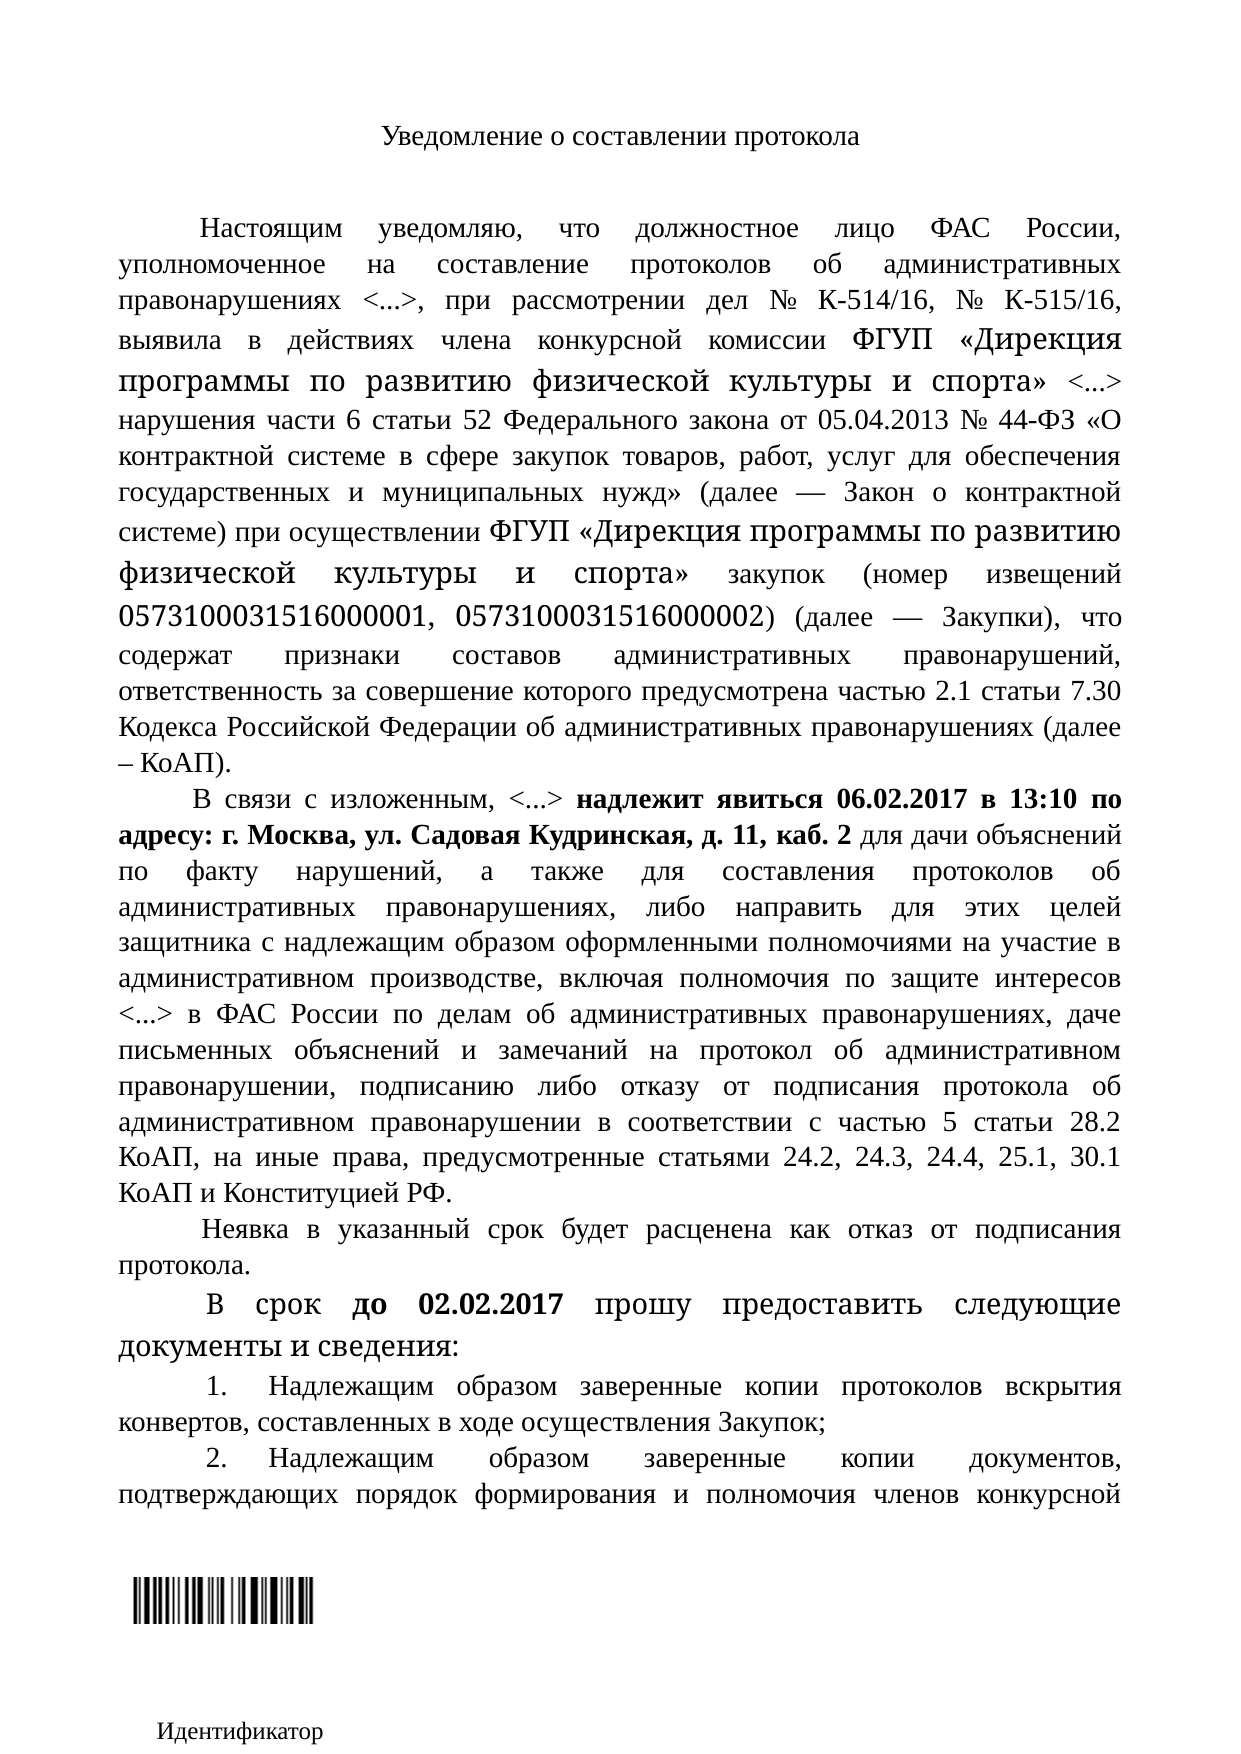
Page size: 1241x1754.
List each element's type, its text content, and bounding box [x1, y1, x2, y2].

text Настоящим уведомляю, что должностное лицо ФАС России, уполномоченное на составление протоколов об административных правонарушениях <...>, при рассмотрении дел № К-514/16, № К-515/16, выявила в действиях члена конкурсной комиссии ФГУП «Дирекция программы по развитию физической культуры и спорта» <...> нарушения части 6 статьи 52 Федерального закона от 05.04.2013 № 44-ФЗ «О контрактной системе в сфере закупок товаров, работ, услуг для обеспечения государственных и муниципальных нужд» (далее — Закон о контрактной системе) при осуществлении ФГУП «Дирекция программы по развитию физической культуры и спорта» закупок (номер извещений 0573100031516000001, 0573100031516000002) (далее — Закупки), что содержат признаки составов административных правонарушений, ответственность за совершение которого предусмотрена частью 2.1 статьи 7.30 Кодекса Российской Федерации об административных правонарушениях (далее – КоАП). [118, 210, 1122, 778]
list Надлежащим образом заверенные копии документов, подтверждающих порядок формирования и полномочия членов конкурсной [118, 1440, 1122, 1509]
text В срок до 02.02.2017 прошу предоставить следующие документы и сведения: [118, 1283, 1122, 1364]
text Уведомление о составлении протокола [118, 118, 1122, 152]
list Надлежащим образом заверенные копии протоколов вскрытия конвертов, составленных в ходе осуществления Закупок; [118, 1368, 1122, 1437]
text В связи с изложенным, <...> надлежит явиться 06.02.2017 в 13:10 по адресу: г. Москва, ул. Садовая Кудринская, д. 11, каб. 2 для дачи объяснений по факту нарушений, а также для составления протоколов об административных правонарушениях, либо направить для этих целей защитника с надлежащим образом оформленными полномочиями на участие в административном производстве, включая полномочия по защите интересов <...> в ФАС России по делам об административных правонарушениях, даче письменных объяснений и замечаний на протокол об административном правонарушении, подписанию либо отказу от подписания протокола об административном правонарушении в соответствии с частью 5 статьи 28.2 КоАП, на иные права, предусмотренные статьями 24.2, 24.3, 24.4, 25.1, 30.1 КоАП и Конституцией РФ. [118, 781, 1122, 1209]
text Неявка в указанный срок будет расценена как отказ от подписания протокола. [118, 1211, 1122, 1281]
picture [118, 1577, 331, 1624]
